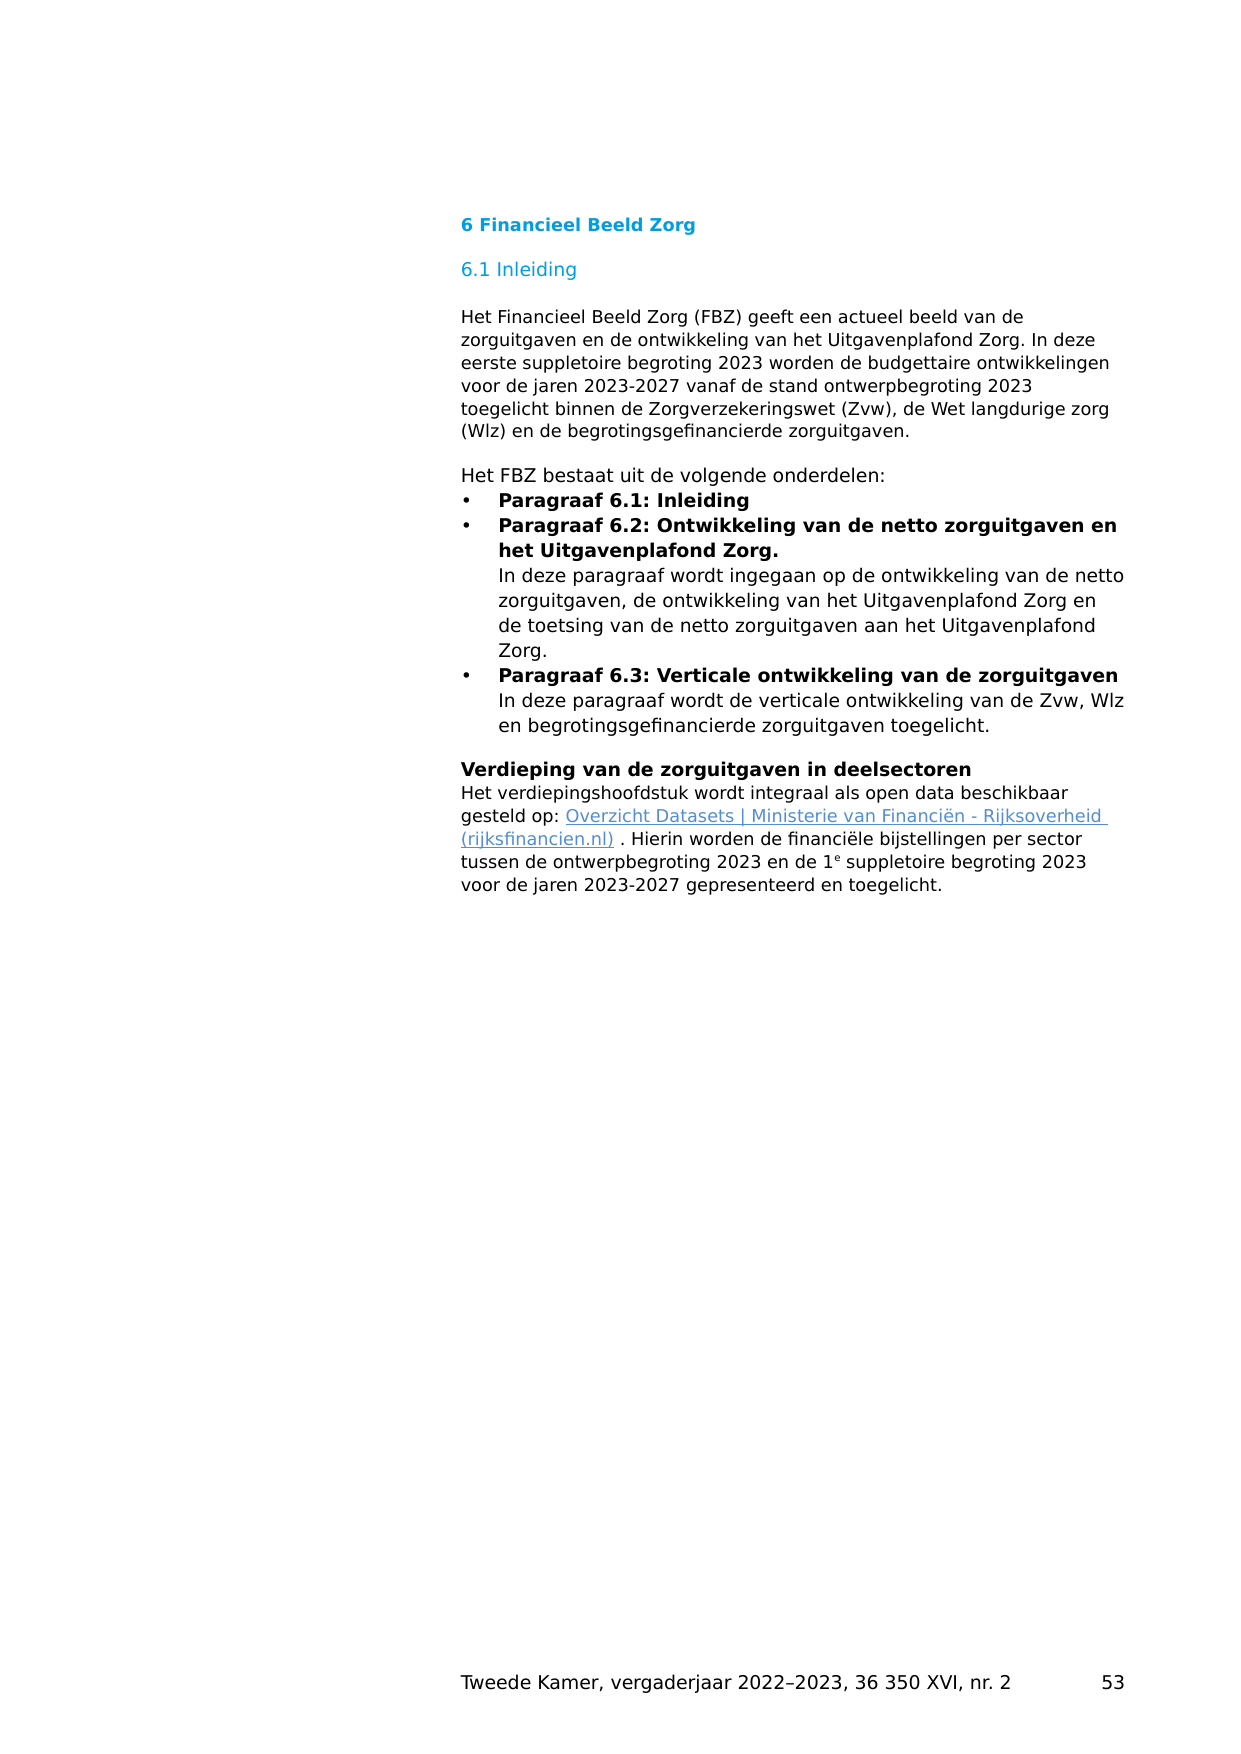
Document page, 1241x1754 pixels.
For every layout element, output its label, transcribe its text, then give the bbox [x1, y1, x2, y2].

list Paragraaf 6.1: Inleiding [461, 487, 1125, 512]
list In deze paragraaf wordt de verticale ontwikkeling van de Zvw, Wlz en begrotingsgefinancierde zorguitgaven toegelicht. [461, 687, 1125, 737]
title 6.1 Inleiding [461, 259, 1125, 281]
text Het verdiepingshoofdstuk wordt integraal als open data beschikbaar gesteld op: Overzicht Datasets | Ministerie van Financiën - Rijksoverheid (rijksfinancien.nl) . Hierin worden de financiële bijstellingen per sector tussen de ontwerpbegroting 2023 en de 1e suppletoire begroting 2023 voor de jaren 2023-2027 gepresenteerd en toegelicht. [461, 781, 1125, 896]
list Paragraaf 6.2: Ontwikkeling van de netto zorguitgaven en het Uitgavenplafond Zorg. [461, 512, 1125, 562]
list Paragraaf 6.3: Verticale ontwikkeling van de zorguitgaven [461, 662, 1125, 687]
text Verdieping van de zorguitgaven in deelsectoren [461, 759, 1125, 781]
title 6 Financieel Beeld Zorg [461, 213, 1125, 236]
text Het FBZ bestaat uit de volgende onderdelen: [461, 465, 1125, 487]
text Het Financieel Beeld Zorg (FBZ) geeft een actueel beeld van de zorguitgaven en de ontwikkeling van het Uitgavenplafond Zorg. In deze eerste suppletoire begroting 2023 worden de budgettaire ontwikkelingen voor de jaren 2023-2027 vanaf de stand ontwerpbegroting 2023 toegelicht binnen de Zorgverzekeringswet (Zvw), de Wet langdurige zorg (Wlz) en de begrotingsgefinancierde zorguitgaven. [461, 305, 1125, 442]
list In deze paragraaf wordt ingegaan op de ontwikkeling van de netto zorguitgaven, de ontwikkeling van het Uitgavenplafond Zorg en de toetsing van de netto zorguitgaven aan het Uitgavenplafond Zorg. [461, 562, 1125, 662]
